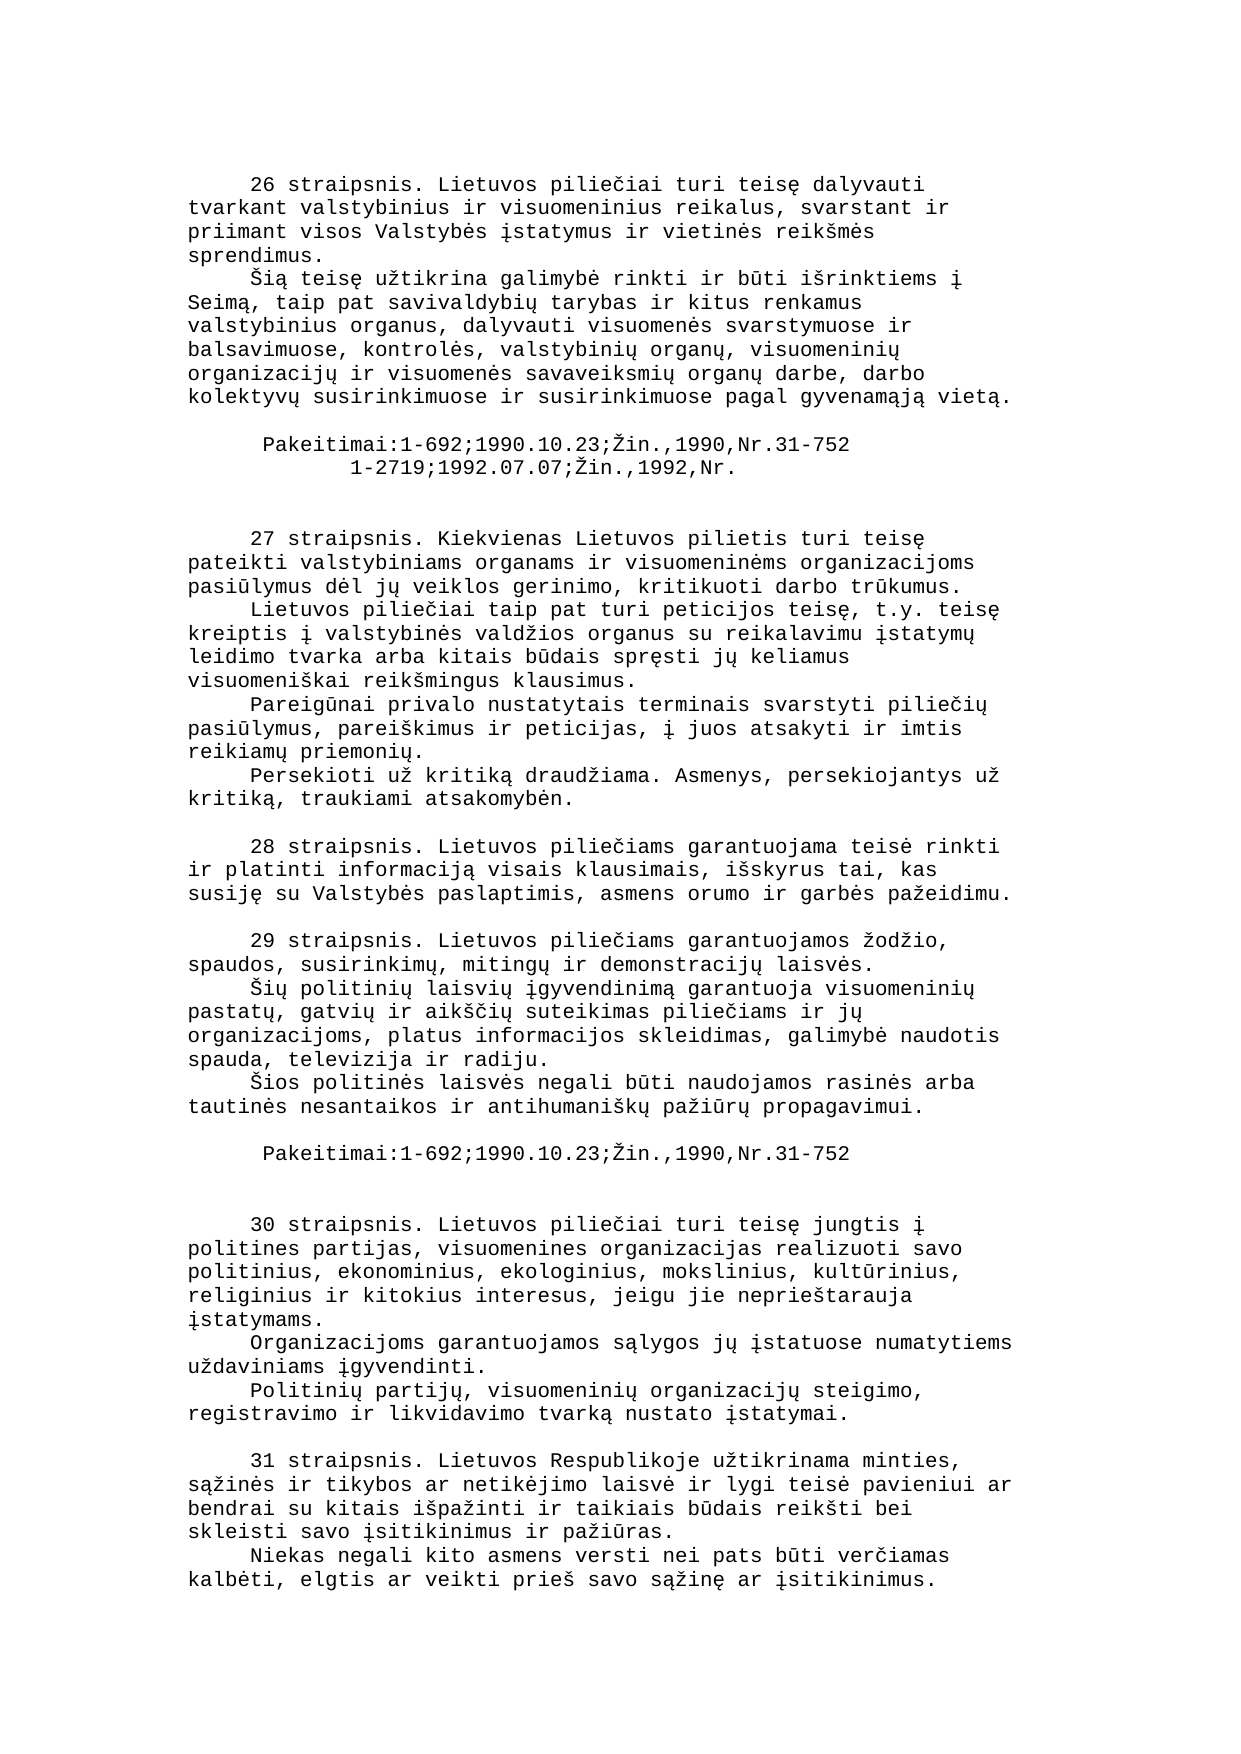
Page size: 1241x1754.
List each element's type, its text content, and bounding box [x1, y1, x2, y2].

text Politinių partijų, visuomeninių organizacijų steigimo, [187, 1379, 1053, 1403]
text Pakeitimai:1-692;1990.10.23;Žin.,1990,Nr.31-752 [187, 434, 1053, 457]
text organizacijų ir visuomenės savaveiksmių organų darbe, darbo [187, 363, 1053, 386]
text valstybinius organus, dalyvauti visuomenės svarstymuose ir [187, 316, 1053, 339]
text 30 straipsnis. Lietuvos piliečiai turi teisę jungtis į [187, 1214, 1053, 1238]
text Šios politinės laisvės negali būti naudojamos rasinės arba [187, 1072, 1053, 1096]
text religinius ir kitokius interesus, jeigu jie neprieštarauja [187, 1285, 1053, 1309]
text 28 straipsnis. Lietuvos piliečiams garantuojama teisė rinkti [187, 836, 1053, 859]
text priimant visos Valstybės įstatymus ir vietinės reikšmės [187, 221, 1053, 244]
text visuomeniškai reikšmingus klausimus. [187, 670, 1053, 694]
text įstatymams. [187, 1309, 1053, 1332]
text Šių politinių laisvių įgyvendinimą garantuoja visuomeninių [187, 978, 1053, 1001]
text pateikti valstybiniams organams ir visuomeninėms organizacijoms [187, 552, 1053, 576]
text reikiamų priemonių. [187, 741, 1053, 765]
text tvarkant valstybinius ir visuomeninius reikalus, svarstant ir [187, 197, 1053, 221]
text susiję su Valstybės paslaptimis, asmens orumo ir garbės pažeidimu. [187, 883, 1053, 907]
text Seimą, taip pat savivaldybių tarybas ir kitus renkamus [187, 292, 1053, 316]
text kalbėti, elgtis ar veikti prieš savo sąžinę ar įsitikinimus. [187, 1569, 1053, 1592]
text Lietuvos piliečiai taip pat turi peticijos teisę, t.y. teisę [187, 599, 1053, 623]
text 26 straipsnis. Lietuvos piliečiai turi teisę dalyvauti [187, 174, 1053, 197]
text spaudos, susirinkimų, mitingų ir demonstracijų laisvės. [187, 954, 1053, 978]
text sprendimus. [187, 244, 1053, 268]
text 31 straipsnis. Lietuvos Respublikoje užtikrinama minties, [187, 1451, 1053, 1474]
text bendrai su kitais išpažinti ir taikiais būdais reikšti bei [187, 1498, 1053, 1521]
text kreiptis į valstybinės valdžios organus su reikalavimu įstatymų [187, 623, 1053, 647]
text 1-2719;1992.07.07;Žin.,1992,Nr. [187, 457, 1053, 481]
text pastatų, gatvių ir aikščių suteikimas piliečiams ir jų [187, 1001, 1053, 1025]
text ir platinti informaciją visais klausimais, išskyrus tai, kas [187, 859, 1053, 883]
text leidimo tvarka arba kitais būdais spręsti jų keliamus [187, 647, 1053, 670]
text organizacijoms, platus informacijos skleidimas, galimybė naudotis [187, 1025, 1053, 1048]
text spauda, televizija ir radiju. [187, 1048, 1053, 1072]
text skleisti savo įsitikinimus ir pažiūras. [187, 1521, 1053, 1545]
text pasiūlymus, pareiškimus ir peticijas, į juos atsakyti ir imtis [187, 717, 1053, 741]
text 27 straipsnis. Kiekvienas Lietuvos pilietis turi teisę [187, 528, 1053, 552]
text politinius, ekonominius, ekologinius, mokslinius, kultūrinius, [187, 1261, 1053, 1285]
text uždaviniams įgyvendinti. [187, 1356, 1053, 1379]
text Pakeitimai:1-692;1990.10.23;Žin.,1990,Nr.31-752 [187, 1143, 1053, 1167]
text Pareigūnai privalo nustatytais terminais svarstyti piliečių [187, 694, 1053, 717]
text Šią teisę užtikrina galimybė rinkti ir būti išrinktiems į [187, 268, 1053, 292]
text kritiką, traukiami atsakomybėn. [187, 788, 1053, 812]
text registravimo ir likvidavimo tvarką nustato įstatymai. [187, 1403, 1053, 1427]
text Organizacijoms garantuojamos sąlygos jų įstatuose numatytiems [187, 1332, 1053, 1356]
text Persekioti už kritiką draudžiama. Asmenys, persekiojantys už [187, 765, 1053, 788]
text balsavimuose, kontrolės, valstybinių organų, visuomeninių [187, 339, 1053, 363]
text Niekas negali kito asmens versti nei pats būti verčiamas [187, 1545, 1053, 1569]
text politines partijas, visuomenines organizacijas realizuoti savo [187, 1238, 1053, 1261]
text pasiūlymus dėl jų veiklos gerinimo, kritikuoti darbo trūkumus. [187, 576, 1053, 599]
text kolektyvų susirinkimuose ir susirinkimuose pagal gyvenamąją vietą. [187, 386, 1053, 410]
text 29 straipsnis. Lietuvos piliečiams garantuojamos žodžio, [187, 930, 1053, 954]
text sąžinės ir tikybos ar netikėjimo laisvė ir lygi teisė pavieniui ar [187, 1474, 1053, 1498]
text tautinės nesantaikos ir antihumaniškų pažiūrų propagavimui. [187, 1096, 1053, 1119]
